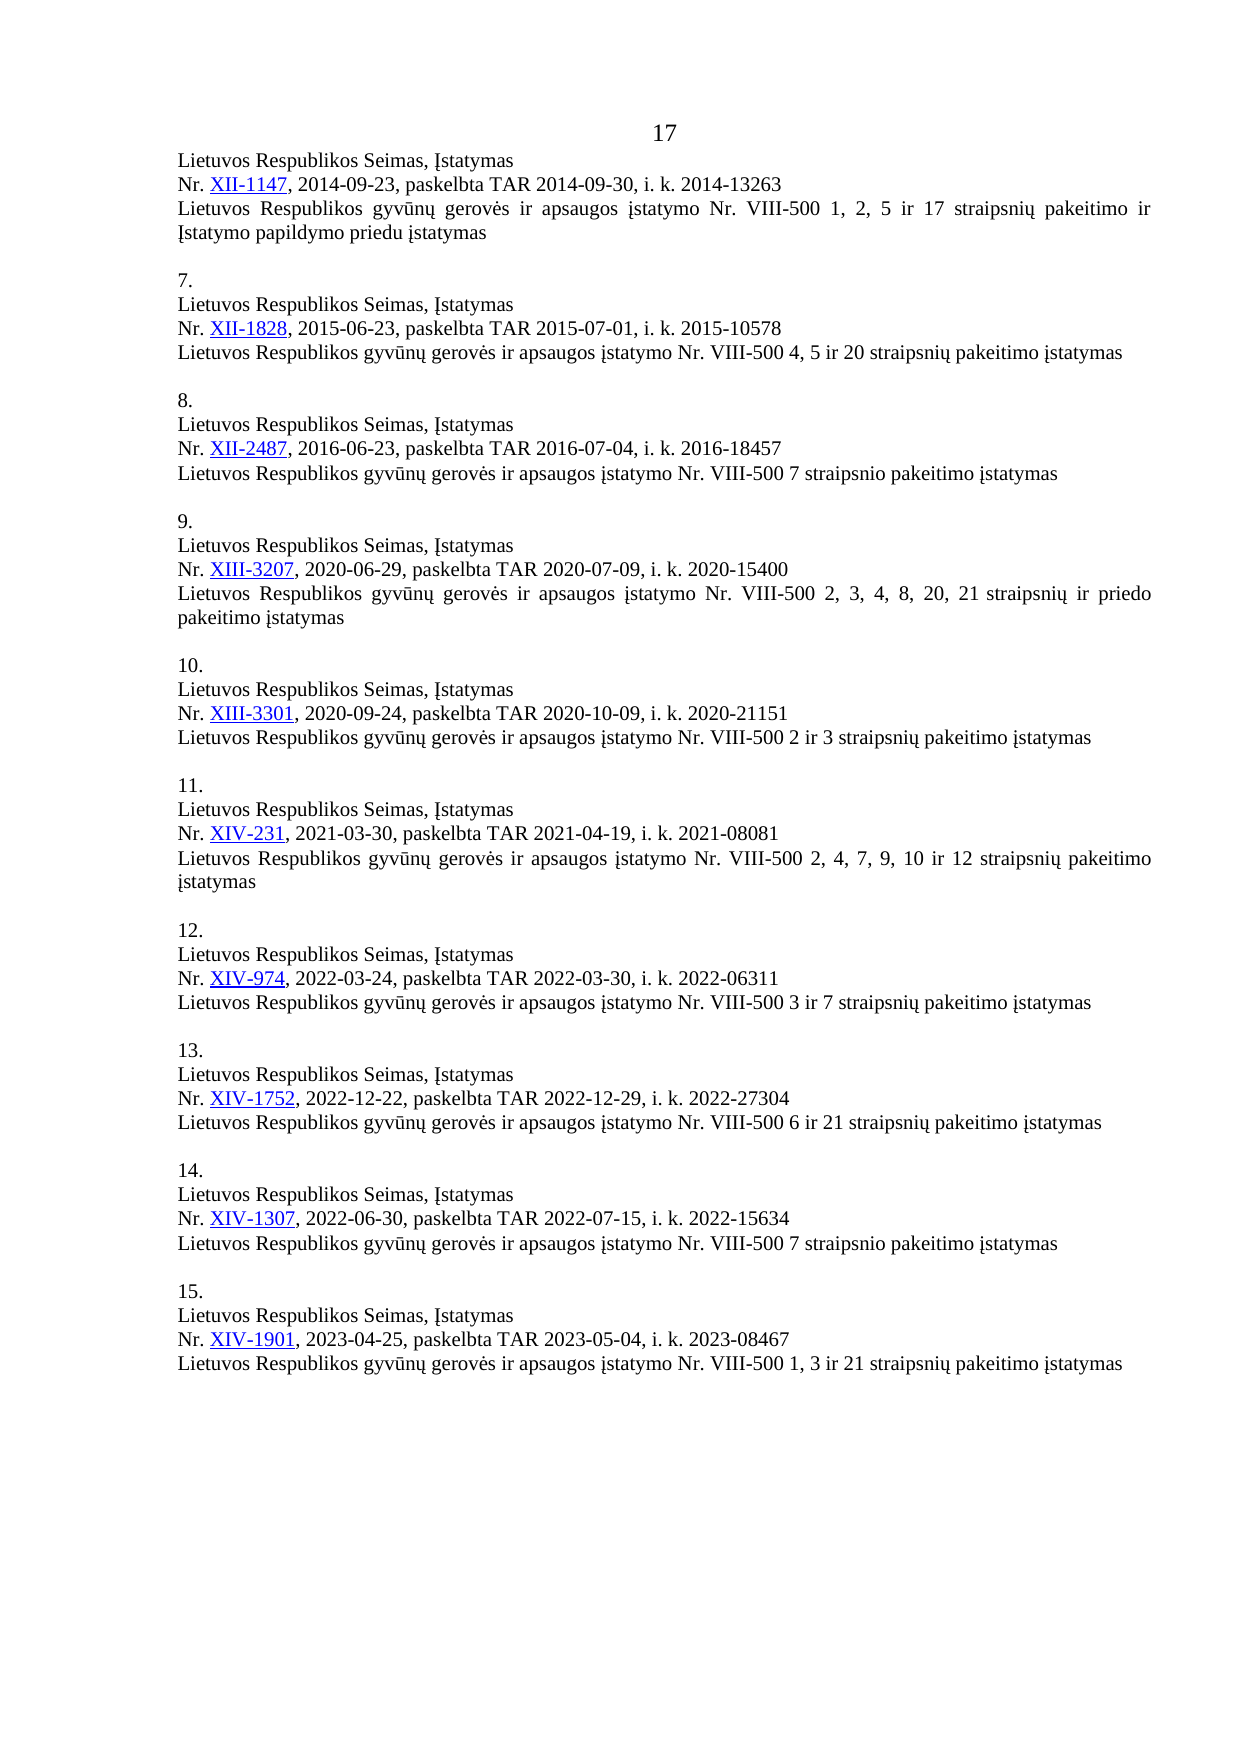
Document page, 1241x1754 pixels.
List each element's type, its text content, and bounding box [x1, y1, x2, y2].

text Lietuvos Respublikos gyvūnų gerovės ir apsaugos įstatymo Nr. VIII-500 1, 2, 5 ir 17 straipsnių pakeitimo ir Įstatymo papildymo priedu įstatymas [177, 196, 1152, 244]
text Nr. XIII-3207, 2020-06-29, paskelbta TAR 2020-07-09, i. k. 2020-15400 [177, 557, 1152, 581]
text 14. [177, 1158, 1152, 1182]
text Lietuvos Respublikos gyvūnų gerovės ir apsaugos įstatymo Nr. VIII-500 4, 5 ir 20 straipsnių pakeitimo įstatymas [177, 340, 1152, 364]
text Lietuvos Respublikos Seimas, Įstatymas [177, 1182, 1152, 1206]
text 13. [177, 1038, 1152, 1062]
text Lietuvos Respublikos Seimas, Įstatymas [177, 1303, 1152, 1327]
text Lietuvos Respublikos Seimas, Įstatymas [177, 292, 1152, 316]
text Nr. XIV-974, 2022-03-24, paskelbta TAR 2022-03-30, i. k. 2022-06311 [177, 966, 1152, 990]
text Lietuvos Respublikos gyvūnų gerovės ir apsaugos įstatymo Nr. VIII-500 1, 3 ir 21 straipsnių pakeitimo įstatymas [177, 1351, 1152, 1375]
text 11. [177, 773, 1152, 797]
text 15. [177, 1278, 1152, 1303]
text Nr. XIII-3301, 2020-09-24, paskelbta TAR 2020-10-09, i. k. 2020-21151 [177, 701, 1152, 725]
text Nr. XIV-1901, 2023-04-25, paskelbta TAR 2023-05-04, i. k. 2023-08467 [177, 1327, 1152, 1351]
text Lietuvos Respublikos gyvūnų gerovės ir apsaugos įstatymo Nr. VIII-500 7 straipsnio pakeitimo įstatymas [177, 1230, 1152, 1254]
text Lietuvos Respublikos Seimas, Įstatymas [177, 797, 1152, 821]
text 10. [177, 653, 1152, 677]
text 12. [177, 918, 1152, 942]
text Lietuvos Respublikos Seimas, Įstatymas [177, 148, 1152, 172]
text Nr. XIV-1307, 2022-06-30, paskelbta TAR 2022-07-15, i. k. 2022-15634 [177, 1206, 1152, 1230]
text 8. [177, 388, 1152, 412]
text Nr. XII-2487, 2016-06-23, paskelbta TAR 2016-07-04, i. k. 2016-18457 [177, 436, 1152, 460]
text Nr. XIV-231, 2021-03-30, paskelbta TAR 2021-04-19, i. k. 2021-08081 [177, 821, 1152, 845]
text Nr. XII-1147, 2014-09-23, paskelbta TAR 2014-09-30, i. k. 2014-13263 [177, 172, 1152, 196]
text 7. [177, 268, 1152, 292]
text Lietuvos Respublikos Seimas, Įstatymas [177, 412, 1152, 436]
text Lietuvos Respublikos gyvūnų gerovės ir apsaugos įstatymo Nr. VIII-500 7 straipsnio pakeitimo įstatymas [177, 460, 1152, 484]
text Lietuvos Respublikos gyvūnų gerovės ir apsaugos įstatymo Nr. VIII-500 3 ir 7 straipsnių pakeitimo įstatymas [177, 990, 1152, 1014]
text Lietuvos Respublikos gyvūnų gerovės ir apsaugos įstatymo Nr. VIII-500 2, 3, 4, 8, 20, 21 straipsnių ir priedo pakeitimo įstatymas [177, 581, 1152, 629]
text Lietuvos Respublikos Seimas, Įstatymas [177, 533, 1152, 557]
text Nr. XIV-1752, 2022-12-22, paskelbta TAR 2022-12-29, i. k. 2022-27304 [177, 1086, 1152, 1110]
text Lietuvos Respublikos gyvūnų gerovės ir apsaugos įstatymo Nr. VIII-500 2, 4, 7, 9, 10 ir 12 straipsnių pakeitimo įstatymas [177, 845, 1152, 893]
text Lietuvos Respublikos Seimas, Įstatymas [177, 942, 1152, 966]
text Nr. XII-1828, 2015-06-23, paskelbta TAR 2015-07-01, i. k. 2015-10578 [177, 316, 1152, 340]
text Lietuvos Respublikos Seimas, Įstatymas [177, 677, 1152, 701]
text Lietuvos Respublikos gyvūnų gerovės ir apsaugos įstatymo Nr. VIII-500 2 ir 3 straipsnių pakeitimo įstatymas [177, 725, 1152, 749]
text 9. [177, 508, 1152, 533]
text Lietuvos Respublikos gyvūnų gerovės ir apsaugos įstatymo Nr. VIII-500 6 ir 21 straipsnių pakeitimo įstatymas [177, 1110, 1152, 1134]
text Lietuvos Respublikos Seimas, Įstatymas [177, 1062, 1152, 1086]
